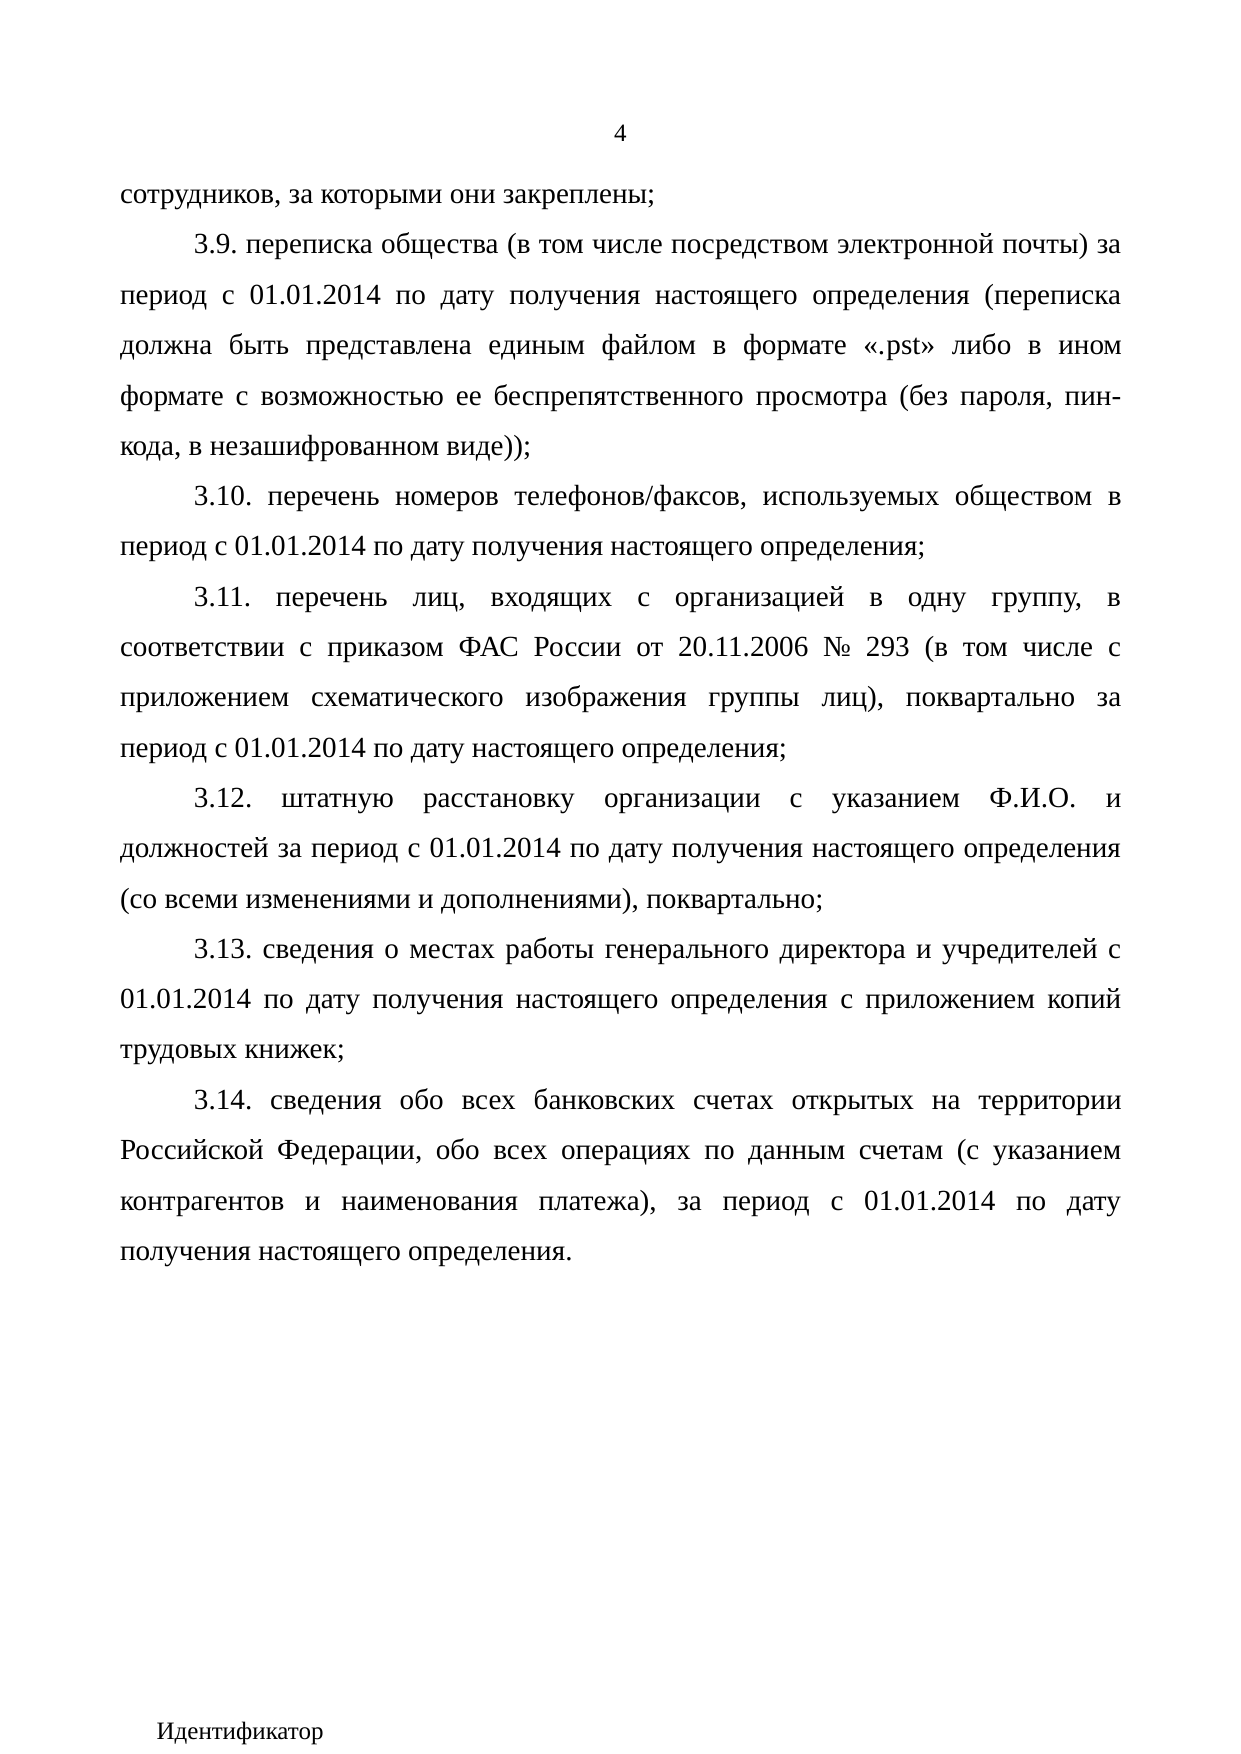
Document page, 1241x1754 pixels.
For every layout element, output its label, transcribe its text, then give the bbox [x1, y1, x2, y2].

list сотрудников, за которыми они закреплены; [120, 176, 1122, 210]
list 3.14. сведения обо всех банковских счетах открытых на территории Российской Федерации, обо всех операциях по данным счетам (с указанием контрагентов и наименования платежа), за период с 01.01.2014 по дату получения настоящего определения. [120, 1082, 1122, 1266]
list 3.11. перечень лиц, входящих с организацией в одну группу, в соответствии с приказом ФАС России от 20.11.2006 № 293 (в том числе с приложением схематического изображения группы лиц), поквартально за период с 01.01.2014 по дату настоящего определения; [120, 579, 1122, 763]
list 3.13. сведения о местах работы генерального директора и учредителей с 01.01.2014 по дату получения настоящего определения с приложением копий трудовых книжек; [120, 931, 1122, 1065]
list 3.12. штатную расстановку организации с указанием Ф.И.О. и должностей за период с 01.01.2014 по дату получения настоящего определения (со всеми изменениями и дополнениями), поквартально; [120, 780, 1122, 914]
list 3.10. перечень номеров телефонов/факсов, используемых обществом в период с 01.01.2014 по дату получения настоящего определения; [120, 478, 1122, 562]
list 3.9. переписка общества (в том числе посредством электронной почты) за период с 01.01.2014 по дату получения настоящего определения (переписка должна быть представлена единым файлом в формате «.pst» либо в ином формате с возможностью ее беспрепятственного просмотра (без пароля, пин-кода, в незашифрованном виде)); [120, 227, 1122, 461]
